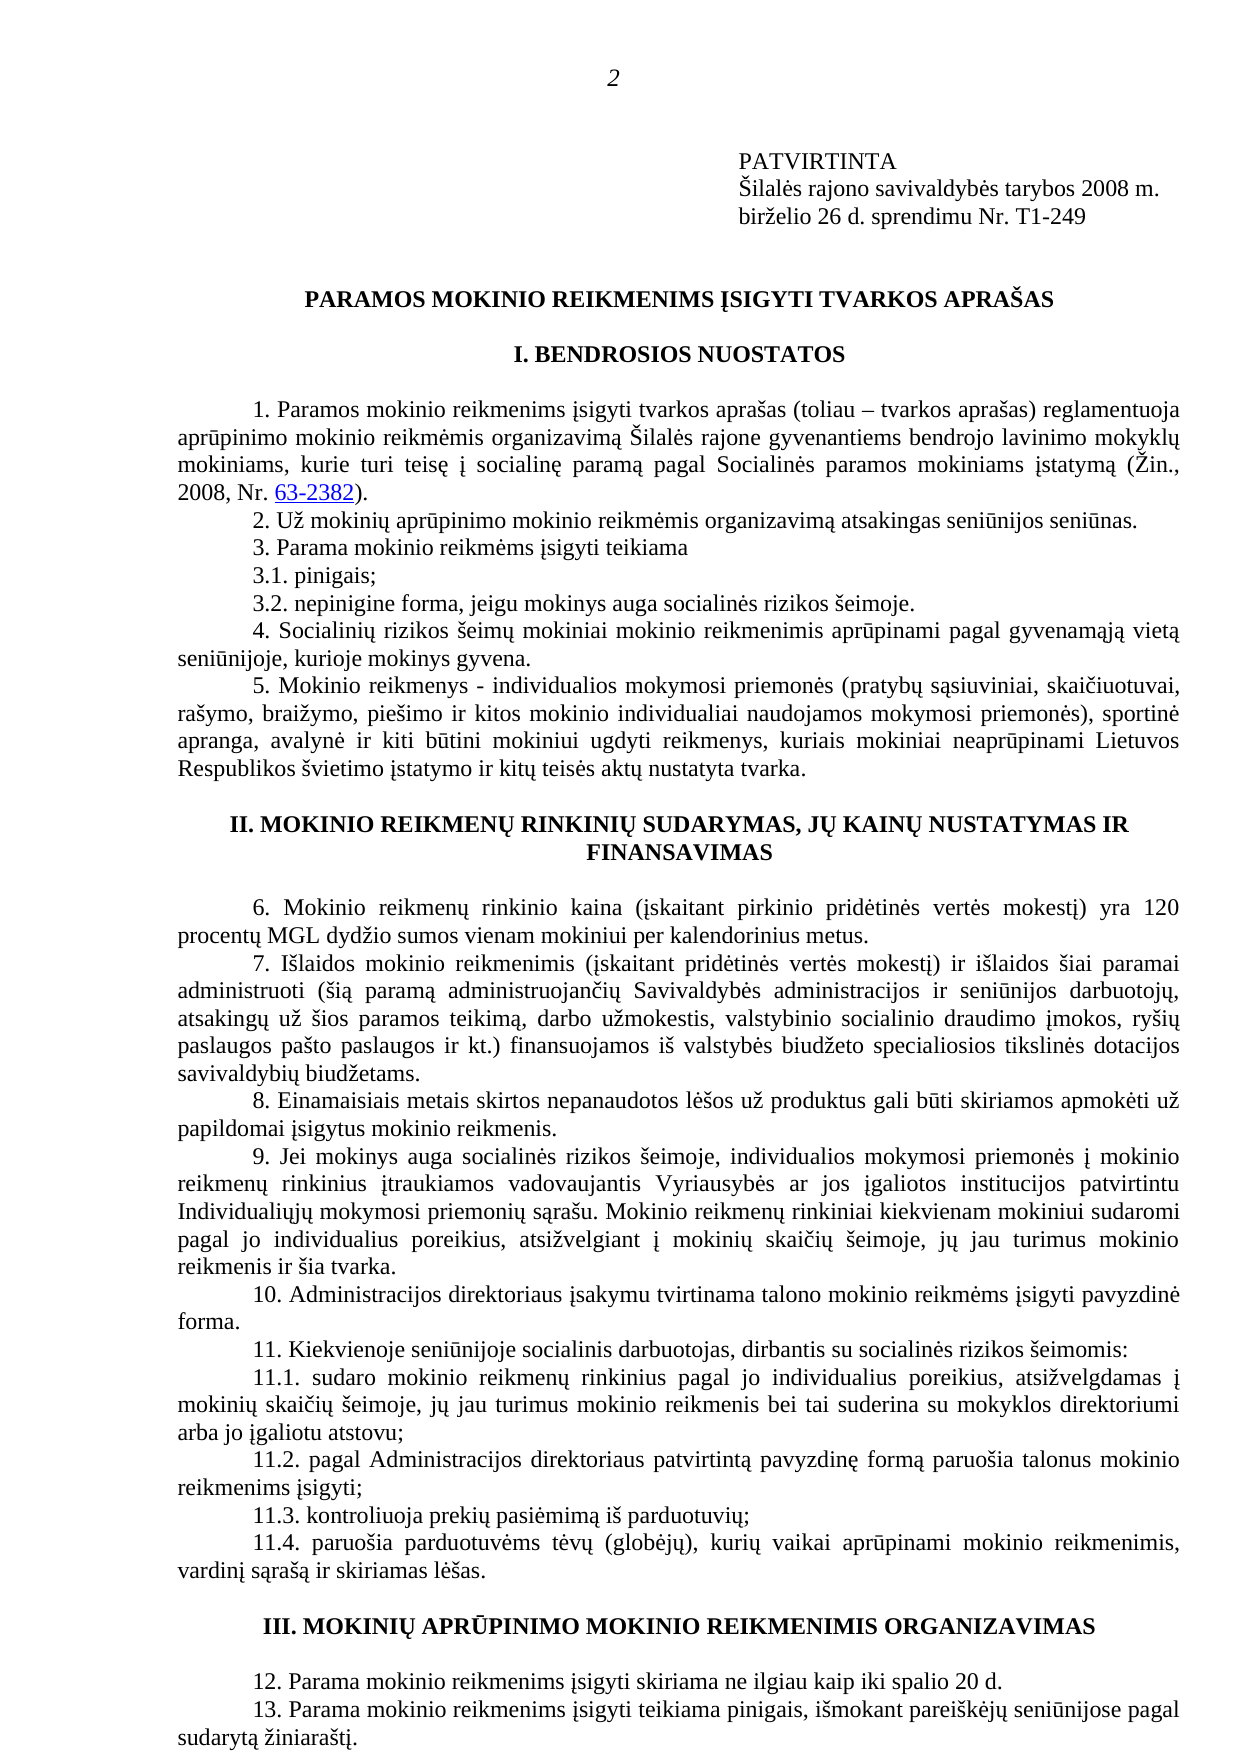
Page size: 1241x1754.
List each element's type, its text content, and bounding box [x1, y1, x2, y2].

text 1. Paramos mokinio reikmenims įsigyti tvarkos aprašas (toliau – tvarkos aprašas) reglamentuoja aprūpinimo mokinio reikmėmis organizavimą Šilalės rajone gyvenantiems bendrojo lavinimo mokyklų mokiniams, kurie turi teisę į socialinę paramą pagal Socialinės paramos mokiniams įstatymą (Žin., 2008, Nr. 63-2382). [177, 395, 1181, 506]
text 10. Administracijos direktoriaus įsakymu tvirtinama talono mokinio reikmėms įsigyti pavyzdinė forma. [177, 1280, 1181, 1335]
text Šilalės rajono savivaldybės tarybos 2008 m. [738, 174, 1181, 202]
text 6. Mokinio reikmenų rinkinio kaina (įskaitant pirkinio pridėtinės vertės mokestį) yra 120 procentų MGL dydžio sumos vienam mokiniui per kalendorinius metus. [177, 893, 1181, 948]
text I. BENDROSIOS NUOSTATOS [177, 340, 1181, 368]
text 2. Už mokinių aprūpinimo mokinio reikmėmis organizavimą atsakingas seniūnijos seniūnas. [177, 506, 1181, 533]
text 11.2. pagal Administracijos direktoriaus patvirtintą pavyzdinę formą paruošia talonus mokinio reikmenims įsigyti; [177, 1445, 1181, 1501]
text 11.3. kontroliuoja prekių pasiėmimą iš parduotuvių; [177, 1501, 1181, 1528]
text 12. Parama mokinio reikmenims įsigyti skiriama ne ilgiau kaip iki spalio 20 d. [177, 1667, 1181, 1695]
text 11.1. sudaro mokinio reikmenų rinkinius pagal jo individualius poreikius, atsižvelgdamas į mokinių skaičių šeimoje, jų jau turimus mokinio reikmenis bei tai suderina su mokyklos direktoriumi arba jo įgaliotu atstovu; [177, 1363, 1181, 1445]
text 8. Einamaisiais metais skirtos nepanaudotos lėšos už produktus gali būti skiriamos apmokėti už papildomai įsigytus mokinio reikmenis. [177, 1087, 1181, 1142]
text birželio 26 d. sprendimu Nr. T1-249 [738, 202, 1181, 230]
text 3.1. pinigais; [177, 561, 1181, 588]
text III. MOKINIŲ APRŪPINIMO MOKINIO REIKMENIMIS ORGANIZAVIMAS [177, 1612, 1181, 1640]
text 3.2. nepinigine forma, jeigu mokinys auga socialinės rizikos šeimoje. [177, 588, 1181, 616]
text II. MOKINIO REIKMENŲ RINKINIŲ SUDARYMAS, JŲ KAINŲ NUSTATYMAS IR [177, 811, 1181, 838]
text PARAMOS MOKINIO REIKMENIMS ĮSIGYTI TVARKOS APRAŠAS [177, 285, 1181, 312]
text 9. Jei mokinys auga socialinės rizikos šeimoje, individualios mokymosi priemonės į mokinio reikmenų rinkinius įtraukiamos vadovaujantis Vyriausybės ar jos įgaliotos institucijos patvirtintu Individualiųjų mokymosi priemonių sąrašu. Mokinio reikmenų rinkiniai kiekvienam mokiniui sudaromi pagal jo individualius poreikius, atsižvelgiant į mokinių skaičių šeimoje, jų jau turimus mokinio reikmenis ir šia tvarka. [177, 1142, 1181, 1280]
text 7. Išlaidos mokinio reikmenimis (įskaitant pridėtinės vertės mokestį) ir išlaidos šiai paramai administruoti (šią paramą administruojančių Savivaldybės administracijos ir seniūnijos darbuotojų, atsakingų už šios paramos teikimą, darbo užmokestis, valstybinio socialinio draudimo įmokos, ryšių paslaugos pašto paslaugos ir kt.) finansuojamos iš valstybės biudžeto specialiosios tikslinės dotacijos savivaldybių biudžetams. [177, 948, 1181, 1087]
text 5. Mokinio reikmenys - individualios mokymosi priemonės (pratybų sąsiuviniai, skaičiuotuvai, rašymo, braižymo, piešimo ir kitos mokinio individualiai naudojamos mokymosi priemonės), sportinė apranga, avalynė ir kiti būtini mokiniui ugdyti reikmenys, kuriais mokiniai neaprūpinami Lietuvos Respublikos švietimo įstatymo ir kitų teisės aktų nustatyta tvarka. [177, 671, 1181, 782]
text PATVIRTINTA [738, 147, 1181, 174]
text 13. Parama mokinio reikmenims įsigyti teikiama pinigais, išmokant pareiškėjų seniūnijose pagal sudarytą žiniaraštį. [177, 1695, 1181, 1750]
text 4. Socialinių rizikos šeimų mokiniai mokinio reikmenimis aprūpinami pagal gyvenamąją vietą seniūnijoje, kurioje mokinys gyvena. [177, 616, 1181, 671]
text 11. Kiekvienoje seniūnijoje socialinis darbuotojas, dirbantis su socialinės rizikos šeimomis: [177, 1335, 1181, 1363]
text 3. Parama mokinio reikmėms įsigyti teikiama [177, 533, 1181, 561]
text 11.4. paruošia parduotuvėms tėvų (globėjų), kurių vaikai aprūpinami mokinio reikmenimis, vardinį sąrašą ir skiriamas lėšas. [177, 1528, 1181, 1583]
text FINANSAVIMAS [177, 838, 1181, 866]
